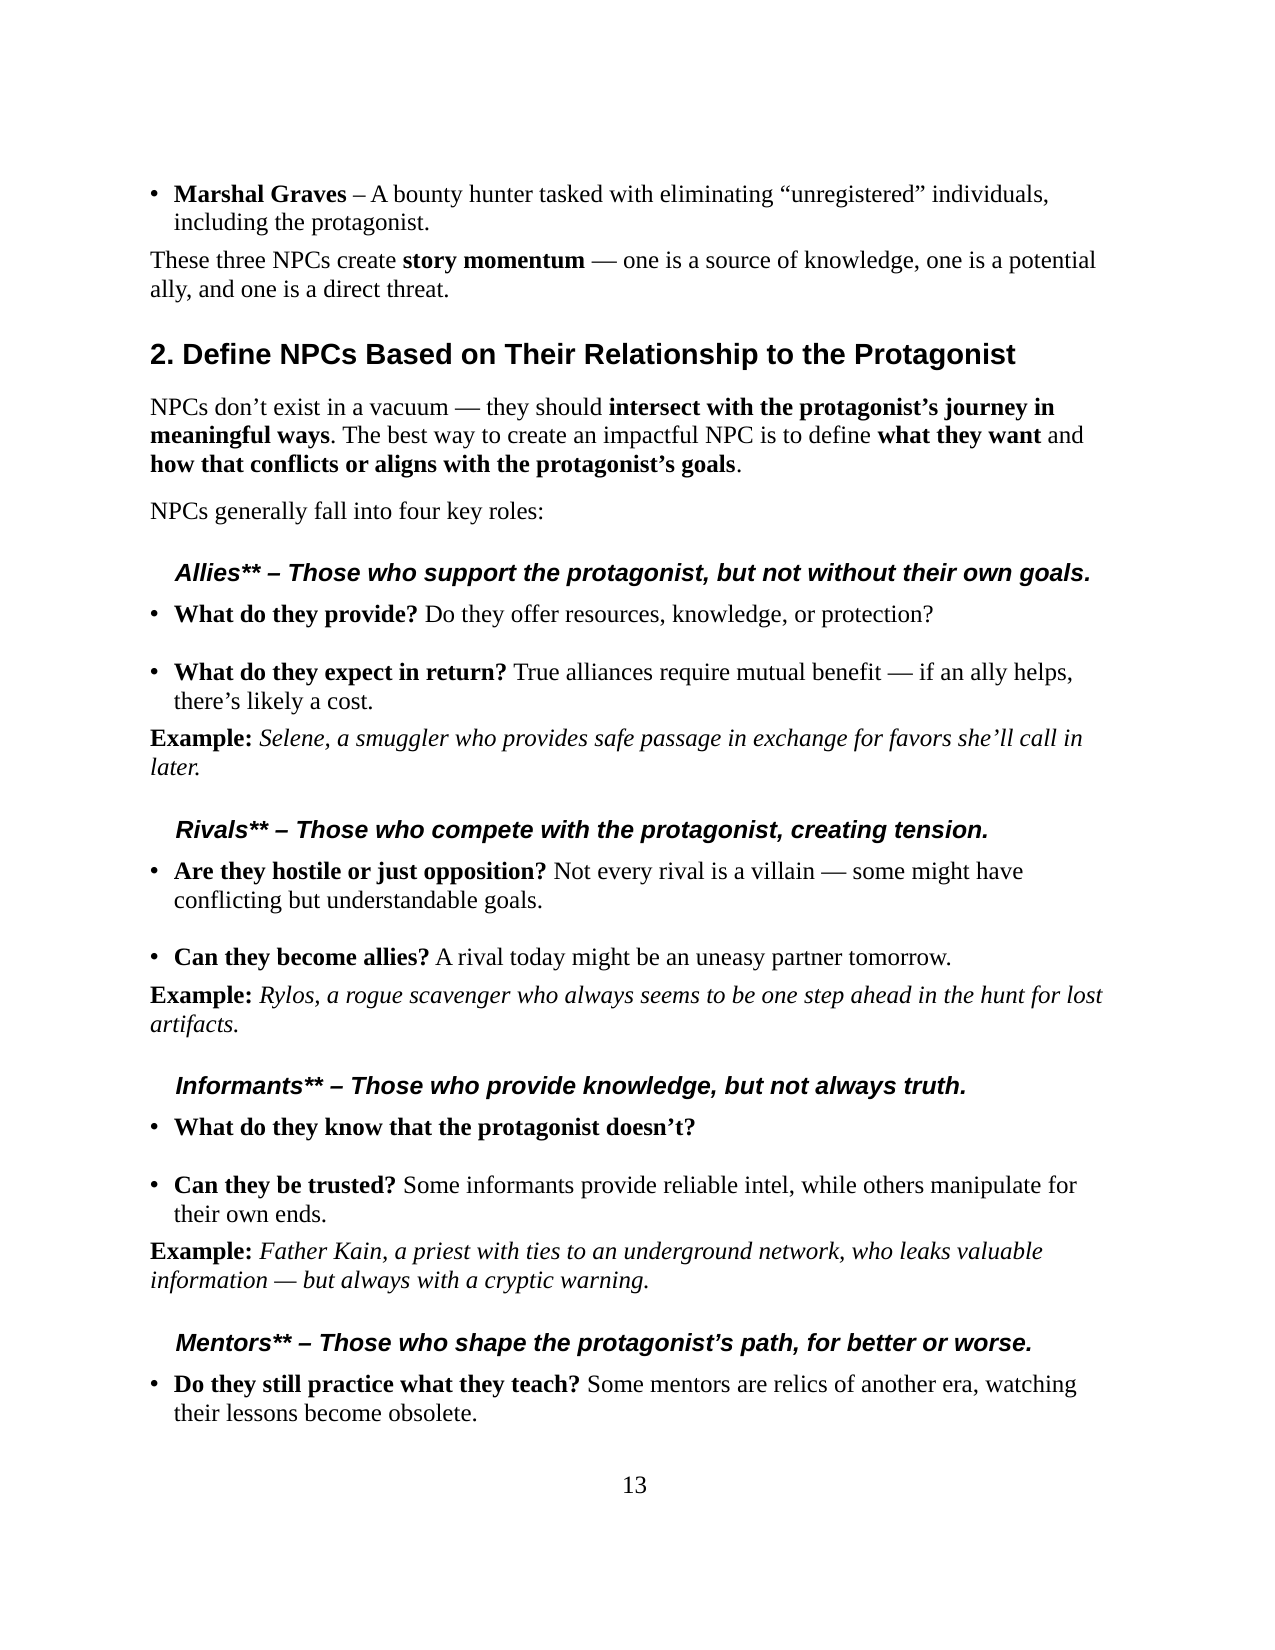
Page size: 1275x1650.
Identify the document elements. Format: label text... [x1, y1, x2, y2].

list Are they hostile or just opposition? Not every rival is a villain — some might have conflicting but understandable goals. [150, 856, 1125, 942]
text Example: Selene, a smuggler who provides safe passage in exchange for favors she’ll call in later. [150, 723, 1125, 781]
text These three NPCs create story momentum — one is a source of knowledge, one is a potential ally, and one is a direct threat. [150, 245, 1125, 303]
list Can they become allies? A rival today might be an uneasy partner tomorrow. [150, 942, 1125, 971]
text NPCs don’t exist in a vacuum — they should intersect with the protagonist’s journey in meaningful ways. The best way to create an impactful NPC is to define what they want and how that conflicts or aligns with the protagonist’s goals. [150, 392, 1125, 478]
list Marshal Graves – A bounty hunter tasked with eliminating “unregistered” individuals, including the protagonist. [150, 179, 1125, 236]
subtitle 📌 Allies** – Those who support the protagonist, but not without their own goals. [150, 558, 1125, 587]
list What do they provide? Do they offer resources, knowledge, or protection? [150, 599, 1125, 657]
subtitle 📌 Rivals** – Those who compete with the protagonist, creating tension. [150, 815, 1125, 843]
list Do they still practice what they teach? Some mentors are relics of another era, watching their lessons become obsolete. [150, 1369, 1125, 1426]
list [150, 150, 1125, 179]
list What do they expect in return? True alliances require mutual benefit — if an ally helps, there’s likely a cost. [150, 657, 1125, 714]
list Can they be trusted? Some informants provide reliable intel, while others manipulate for their own ends. [150, 1170, 1125, 1227]
subtitle 2. Define NPCs Based on Their Relationship to the Protagonist [150, 337, 1125, 370]
subtitle 📌 Informants** – Those who provide knowledge, but not always truth. [150, 1071, 1125, 1100]
subtitle 📌 Mentors** – Those who shape the protagonist’s path, for better or worse. [150, 1328, 1125, 1356]
text NPCs generally fall into four key roles: [150, 496, 1125, 524]
text Example: Father Kain, a priest with ties to an underground network, who leaks valuable information — but always with a cryptic warning. [150, 1236, 1125, 1294]
text Example: Rylos, a rogue scavenger who always seems to be one step ahead in the hunt for lost artifacts. [150, 980, 1125, 1037]
list What do they know that the protagonist doesn’t? [150, 1112, 1125, 1170]
